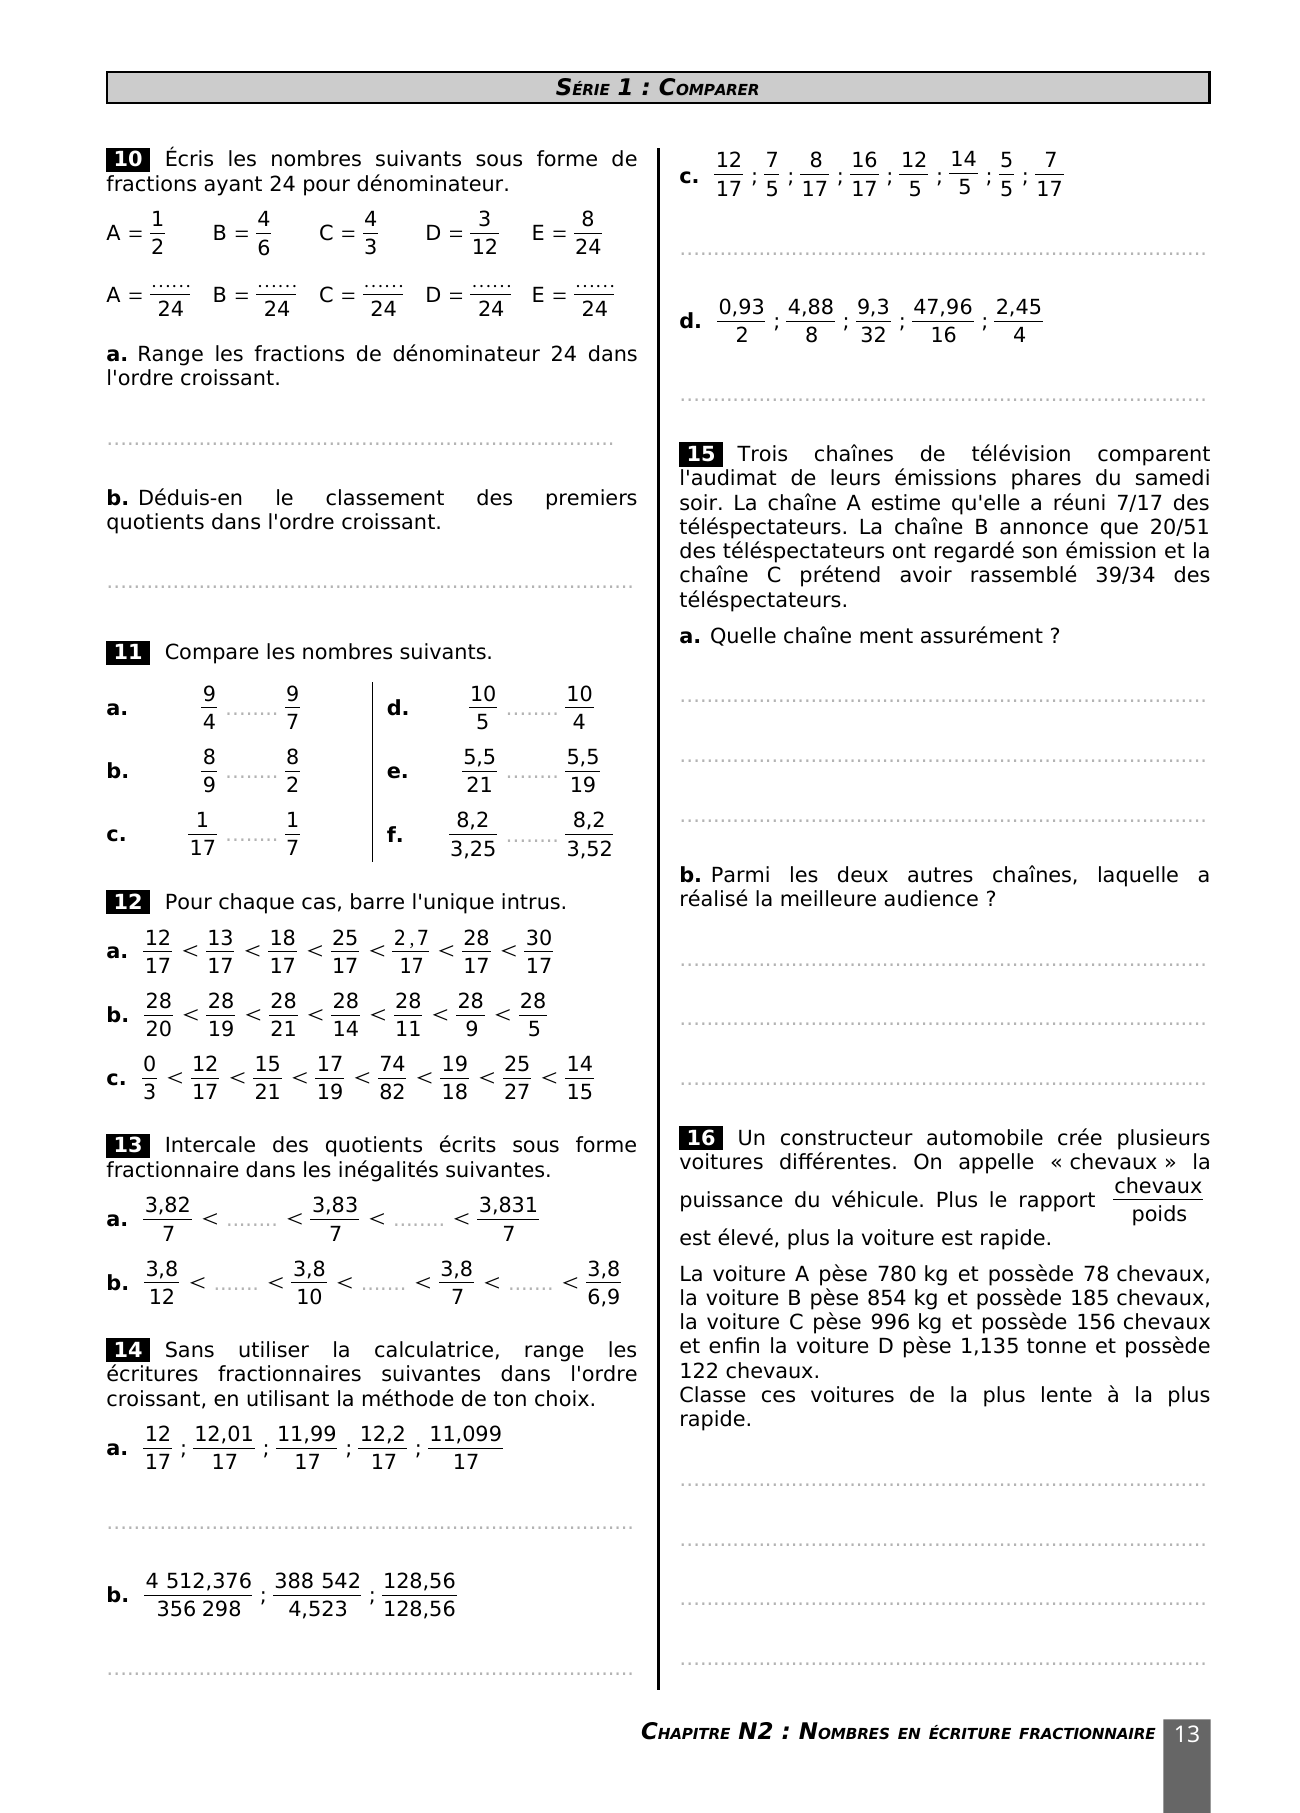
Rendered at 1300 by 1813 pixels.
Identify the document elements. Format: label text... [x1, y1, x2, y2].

table_header C = [319, 208, 425, 259]
text La voiture A pèse 780 kg et possède 78 chevaux, la voiture B pèse 854 kg et possède 185 chevaux, la voiture C pèse 996 kg et possède 156 chevaux et enfin la voiture D pèse 1,135 tonne et possède 122 chevaux. [679, 1262, 1211, 1383]
text Classe ces voitures de la plus lente à la plus rapide. [679, 1383, 1211, 1432]
table_header B = [213, 260, 319, 330]
list ….............................................................................. [106, 1656, 638, 1681]
list …..... [387, 746, 638, 797]
list Trois chaînes de télévision comparent l'audimat de leurs émissions phares du samedi soir. La chaîne A estime qu'elle a réuni 7/17 des téléspectateurs. La chaîne B annonce que 20/51 des téléspectateurs ont regardé son émission et la chaîne C prétend avoir rassemblé 39/34 des téléspectateurs. [679, 442, 1211, 612]
list ….............................................................................. [679, 1006, 1211, 1031]
list ….............................................................................. [679, 684, 1211, 708]
list Compare les nombres suivants. [106, 629, 638, 665]
table_header C = [319, 260, 425, 330]
list Intercale des quotients écrits sous forme fractionnaire dans les inégalités suivantes. [106, 1133, 638, 1182]
list ….............................................................................. [679, 1066, 1211, 1090]
list Quelle chaîne ment assurément ? [679, 624, 1211, 648]
list ….............................................................................. [106, 1510, 638, 1534]
list ;;;; [106, 1423, 638, 1474]
list ….............................................................................. [679, 803, 1211, 827]
list …..... [106, 809, 357, 860]
list Sans utiliser la calculatrice, range les écritures fractionnaires suivantes dans l'ordre croissant, en utilisant la méthode de ton choix. [106, 1338, 638, 1411]
list ….............................................................................. [679, 947, 1211, 971]
list  .......  .......  .......  [106, 1257, 638, 1309]
list ….............................................................................. [679, 743, 1211, 768]
list Écris les nombres suivants sous forme de fractions ayant 24 pour dénominateur. [106, 148, 638, 196]
table_header E = [531, 208, 638, 259]
list …..... [106, 746, 357, 797]
list  [106, 926, 638, 978]
table_header D = [425, 260, 531, 330]
list …..... [387, 682, 638, 734]
list ….............................................................................. [679, 383, 1211, 407]
list Range les fractions de dénominateur 24 dans l'ordre croissant. [106, 342, 638, 391]
list  [106, 1053, 638, 1104]
text …........................................................................... [106, 426, 638, 450]
list ….............................................................................. [679, 236, 1211, 260]
list Déduis-en le classement des premiers quotients dans l'ordre croissant. [106, 486, 638, 534]
list …..... [387, 809, 638, 861]
list …..... [106, 682, 357, 734]
list ;;;; [679, 296, 1211, 347]
text ….............................................................................. [679, 1586, 1211, 1611]
table_header A = [106, 260, 212, 330]
list Parmi les deux autres chaînes, laquelle a réalisé la meilleure audience ? [679, 863, 1211, 911]
list ….............................................................................. [106, 570, 638, 594]
table_header E = [531, 260, 638, 330]
text ….............................................................................. [679, 1467, 1211, 1491]
list  ........  ........  [106, 1194, 638, 1245]
list ;; [106, 1569, 638, 1621]
list  [106, 989, 638, 1041]
list Pour chaque cas, barre l'unique intrus. [150, 890, 638, 914]
list Un constructeur automobile crée plusieurs voitures différentes. On appelle « chevaux » la puissance du véhicule. Plus le rapport est élevé, plus la voiture est rapide. [679, 1126, 1211, 1250]
list ;;;;;;; [679, 148, 1211, 201]
table_header D = [425, 208, 531, 259]
text ….............................................................................. [679, 1527, 1211, 1551]
text ….............................................................................. [679, 1646, 1211, 1670]
table_header A = [106, 208, 212, 259]
table_header B = [213, 208, 319, 259]
